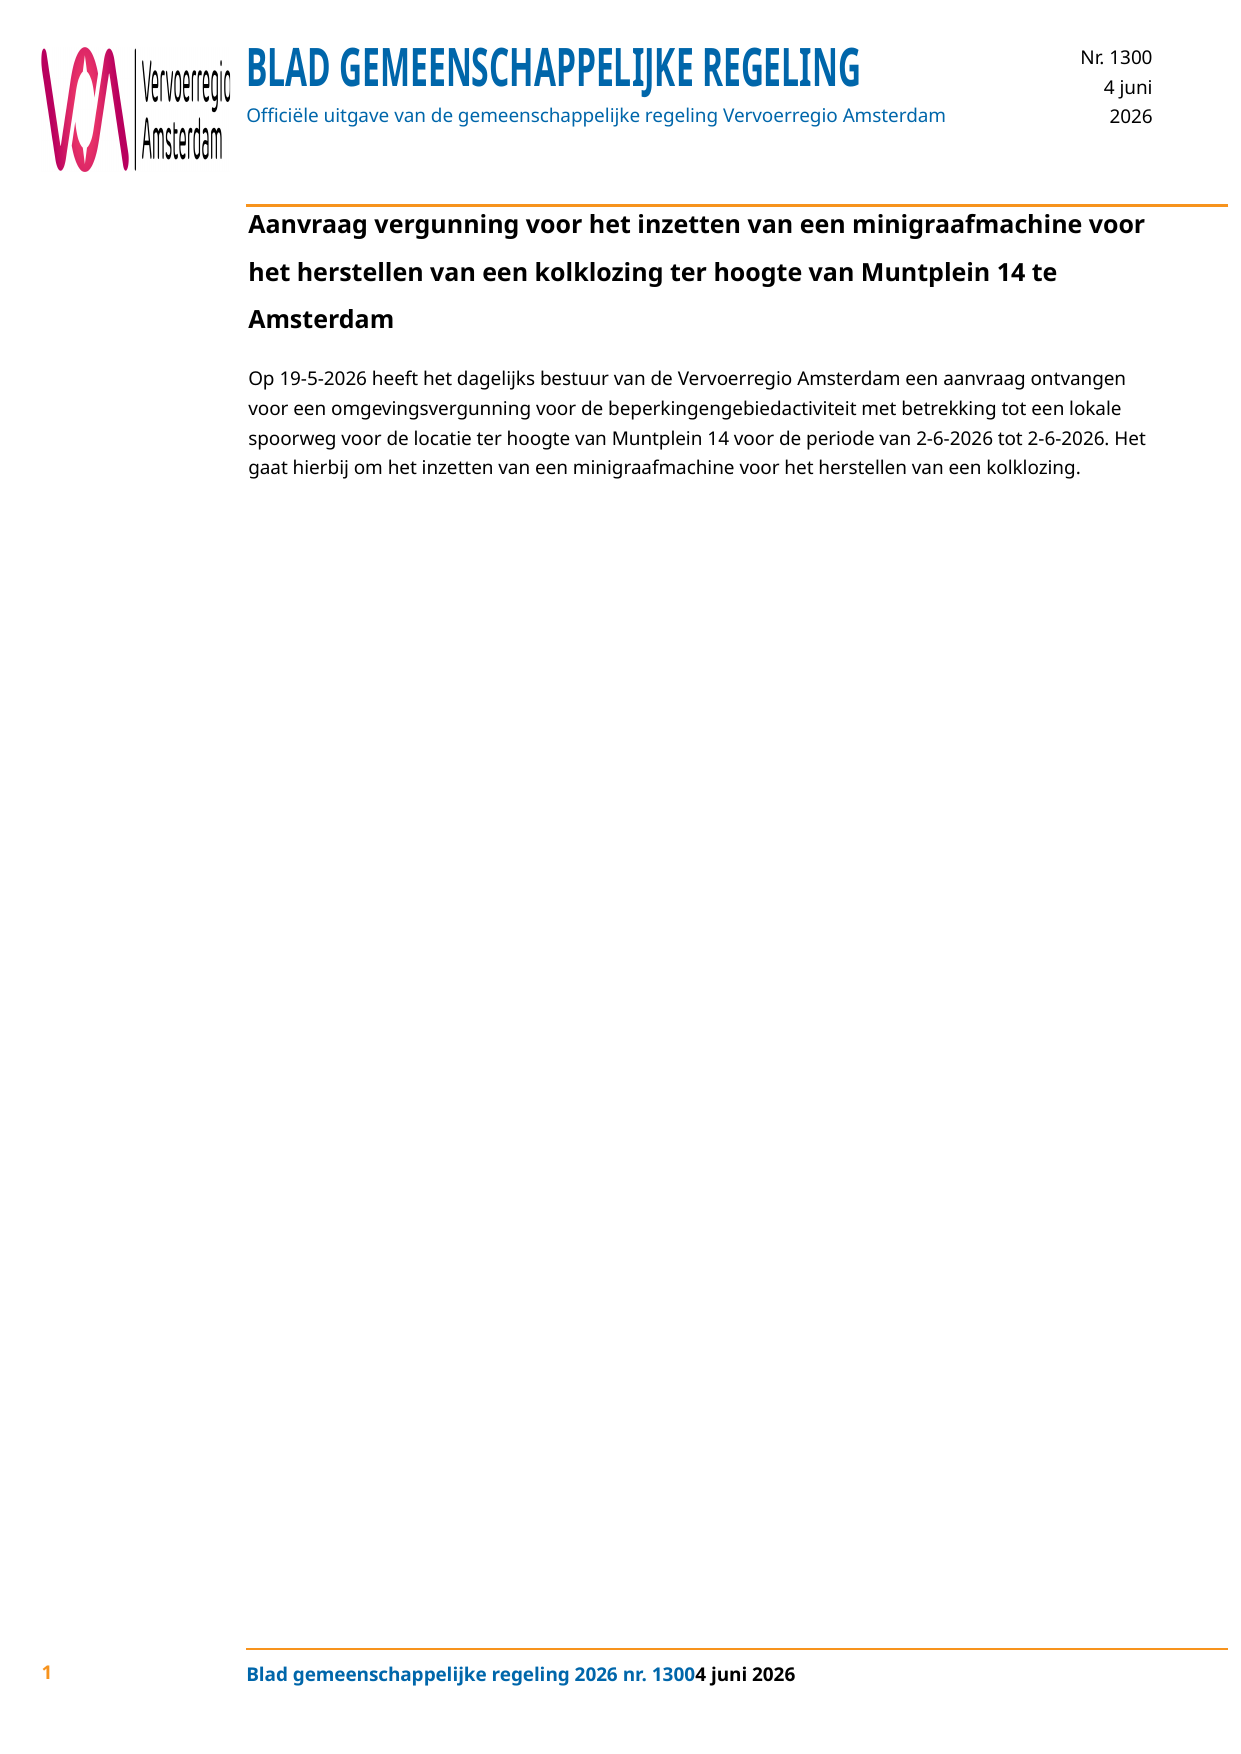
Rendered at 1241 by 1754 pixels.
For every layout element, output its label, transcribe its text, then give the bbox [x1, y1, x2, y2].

picture [41, 47, 231, 172]
text Op 19-5-2026 heeft het dagelijks bestuur van de Vervoerregio Amsterdam een aanvraag ontvangen voor een omgevingsvergunning voor de beperkingengebiedactiviteit met betrekking tot een lokale spoorweg voor de locatie ter hoogte van Muntplein 14 voor de periode van 2-6-2026 tot 2-6-2026. Het gaat hierbij om het inzetten van een minigraafmachine voor het herstellen van een kolklozing. [248, 366, 1152, 480]
text Aanvraag vergunning voor het inzetten van een minigraafmachine voor het herstellen van een kolklozing ter hoogte van Muntplein 14 te Amsterdam [248, 207, 1152, 336]
